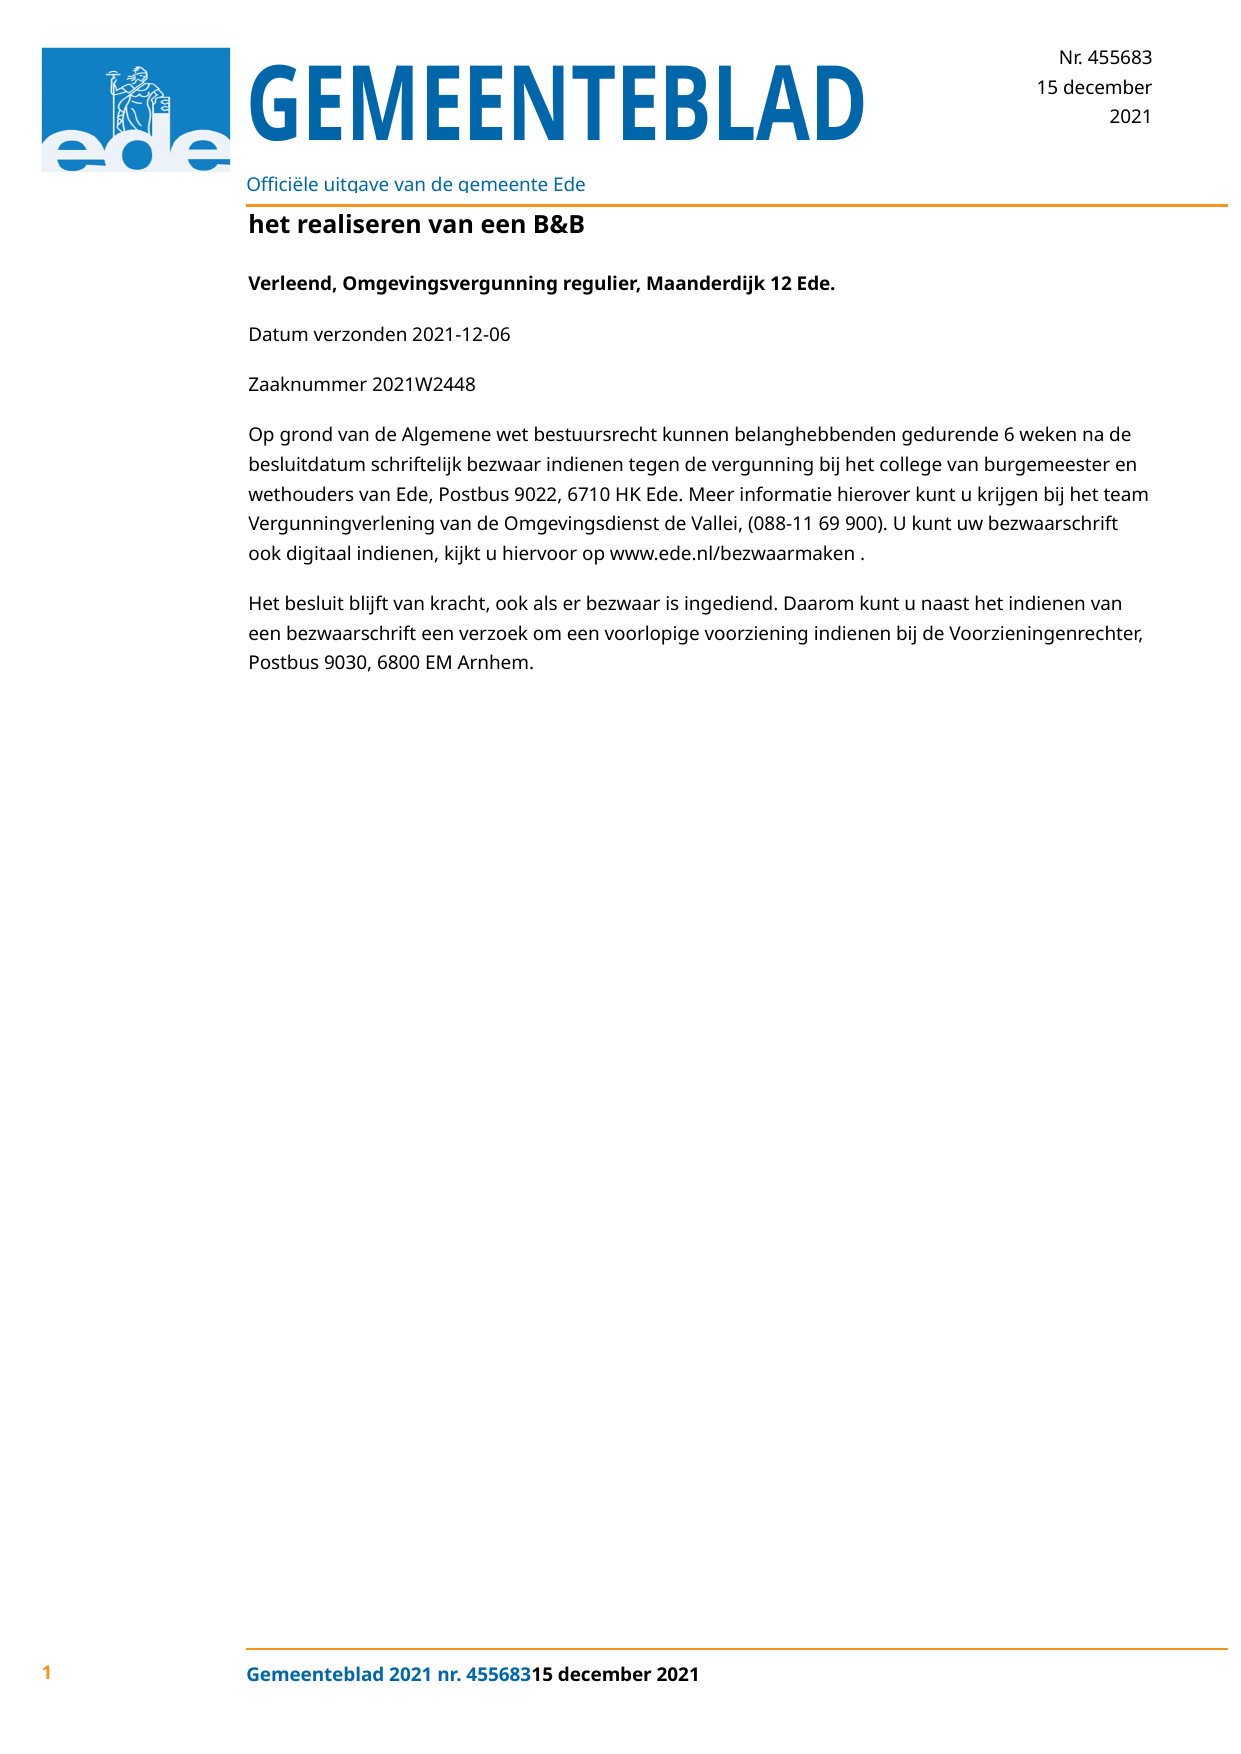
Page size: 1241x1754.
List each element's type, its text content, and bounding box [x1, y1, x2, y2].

text Verleend, Omgevingsvergunning regulier, Maanderdijk 12 Ede. [248, 270, 1152, 296]
text het realiseren van een B&B [248, 207, 1152, 241]
text Het besluit blijft van kracht, ook als er bezwaar is ingediend. Daarom kunt u naast het indienen van een bezwaarschrift een verzoek om een voorlopige voorziening indienen bij de Voorzieningenrechter, Postbus 9030, 6800 EM Arnhem. [248, 590, 1152, 675]
text Datum verzonden 2021-12-06 [248, 321, 1152, 346]
text Zaaknummer 2021W2448 [248, 371, 1152, 397]
text Op grond van de Algemene wet bestuursrecht kunnen belanghebbenden gedurende 6 weken na de besluitdatum schriftelijk bezwaar indienen tegen de vergunning bij het college van burgemeester en wethouders van Ede, Postbus 9022, 6710 HK Ede. Meer informatie hierover kunt u krijgen bij het team Vergunningverlening van de Omgevingsdienst de Vallei, (088-11 69 900). U kunt uw bezwaarschrift ook digitaal indienen, kijkt u hiervoor op www.ede.nl/bezwaarmaken . [248, 422, 1152, 566]
picture [41, 47, 231, 172]
